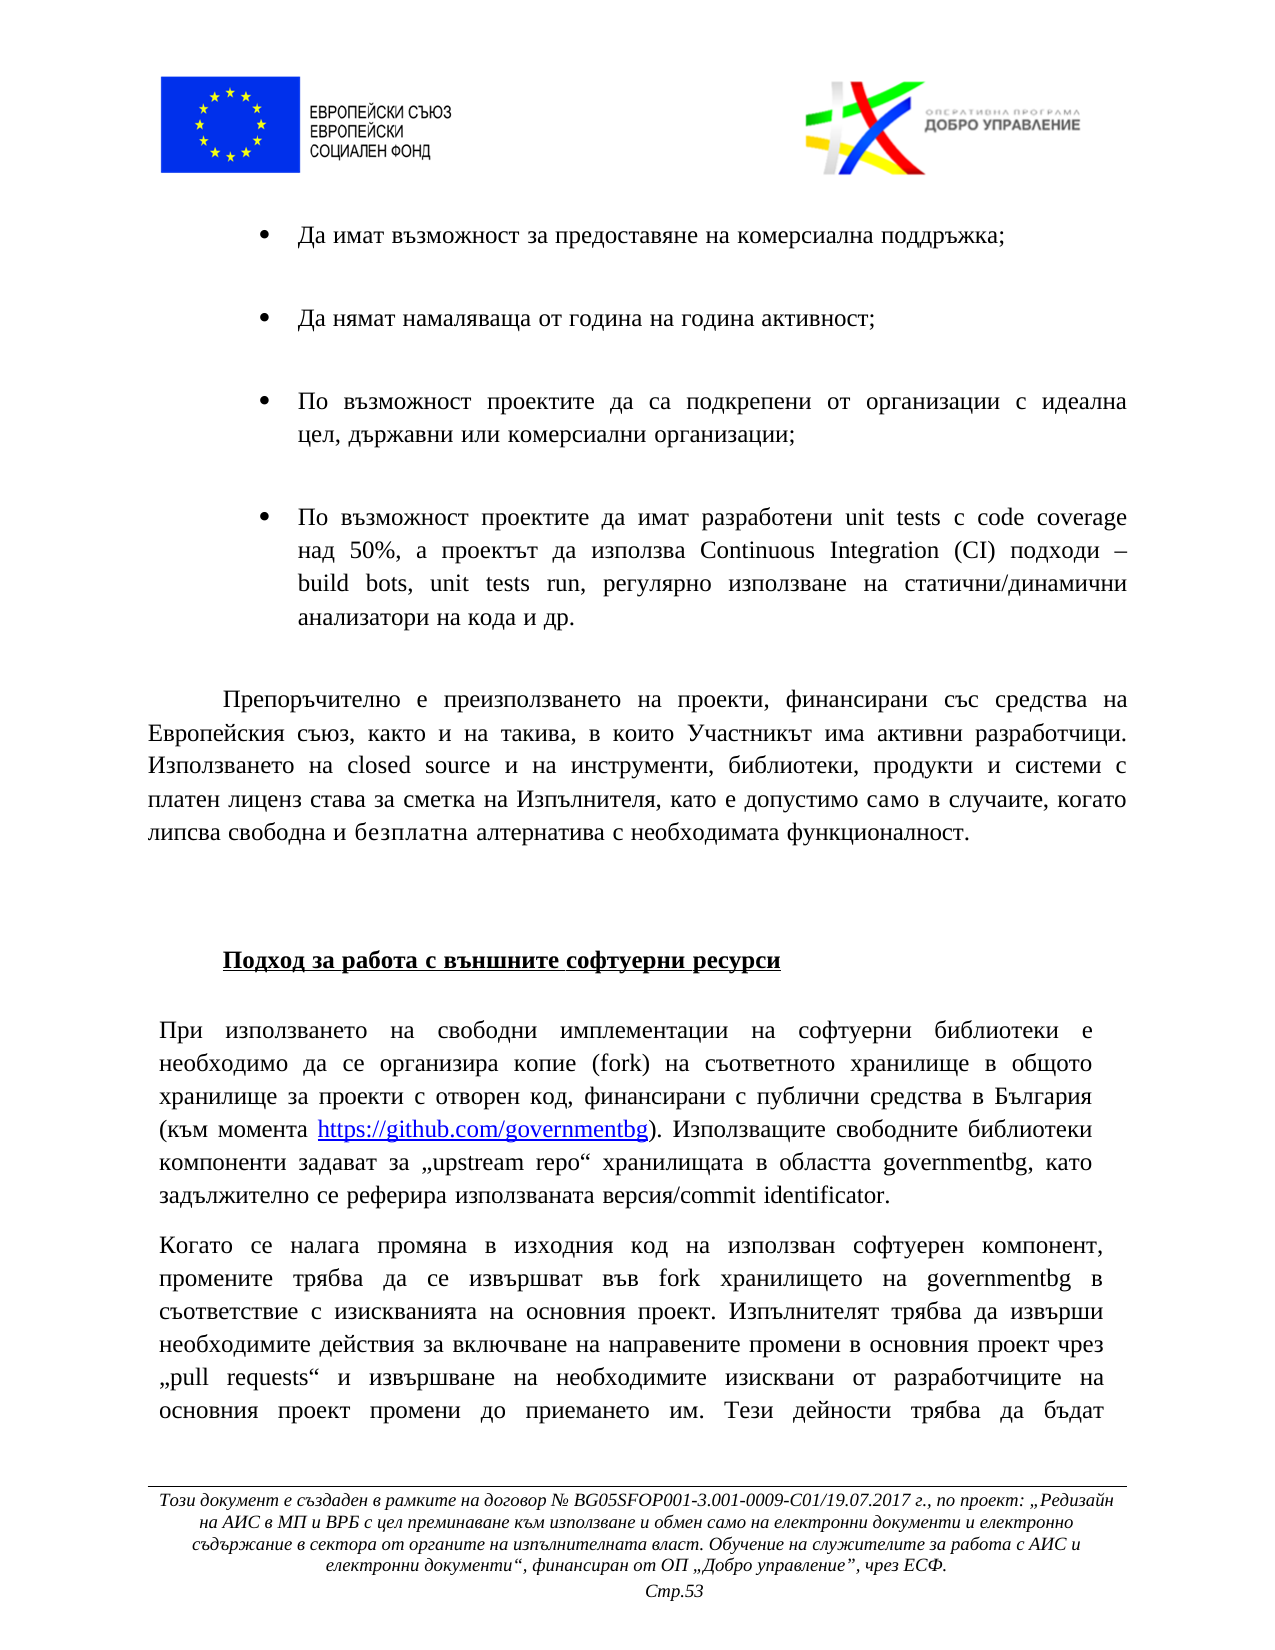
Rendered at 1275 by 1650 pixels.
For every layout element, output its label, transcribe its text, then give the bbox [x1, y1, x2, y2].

text Когато се налага промяна в изходния код на използван софтуерен компонент, промените трябва да се извършват във fork хранилището на governmentbg в съответствие с изискванията на основния проект. Изпълнителят трябва да извърши необходимите действия за включване на направените промени в основния проект чрез „pull requests“ и извършване на необходимите изисквани от разработчиците на основния проект промени до приемането им. Тези дейности трябва да бъдат [159, 1230, 1104, 1424]
list Да нямат намаляваща от година на година активност; [260, 303, 1127, 332]
list Да имат възможност за предоставяне на комерсиална поддръжка; [260, 220, 1127, 249]
list По възможност проектите да имат разработени unit tests с code coverage над 50%, а проектът да използва Continuous Integration (CI) подходи – build bots, unit tests run, регулярно използване на статични/динамични анализатори на кода и др. [260, 502, 1127, 630]
text Подход за работа с външните софтуерни ресурси [148, 945, 1127, 974]
text При използването на свободни имплементации на софтуерни библиотеки е необходимо да се организира копие (fork) на съответното хранилище в общото хранилище за проекти с отворен код, финансирани с публични средства в България (към момента https://github.com/governmentbg). Използващите свободните библиотеки компоненти задават за „upstream repo“ хранилищата в областта governmentbg, като задължително се реферира използваната версия/commit identificator. [159, 1015, 1093, 1209]
text Препоръчително е преизползването на проекти, финансирани със средства на Европейския съюз, както и на такива, в които Участникът има активни разработчици. Използването на closed source и на инструменти, библиотеки, продукти и системи с платен лиценз става за сметка на Изпълнителя, като е допустимо само в случаите, когато липсва свободна и безплатна алтернатива с необходимата функционалност. [148, 684, 1127, 845]
list По възможност проектите да са подкрепени от организации с идеална цел, държавни или комерсиални организации; [260, 386, 1127, 448]
